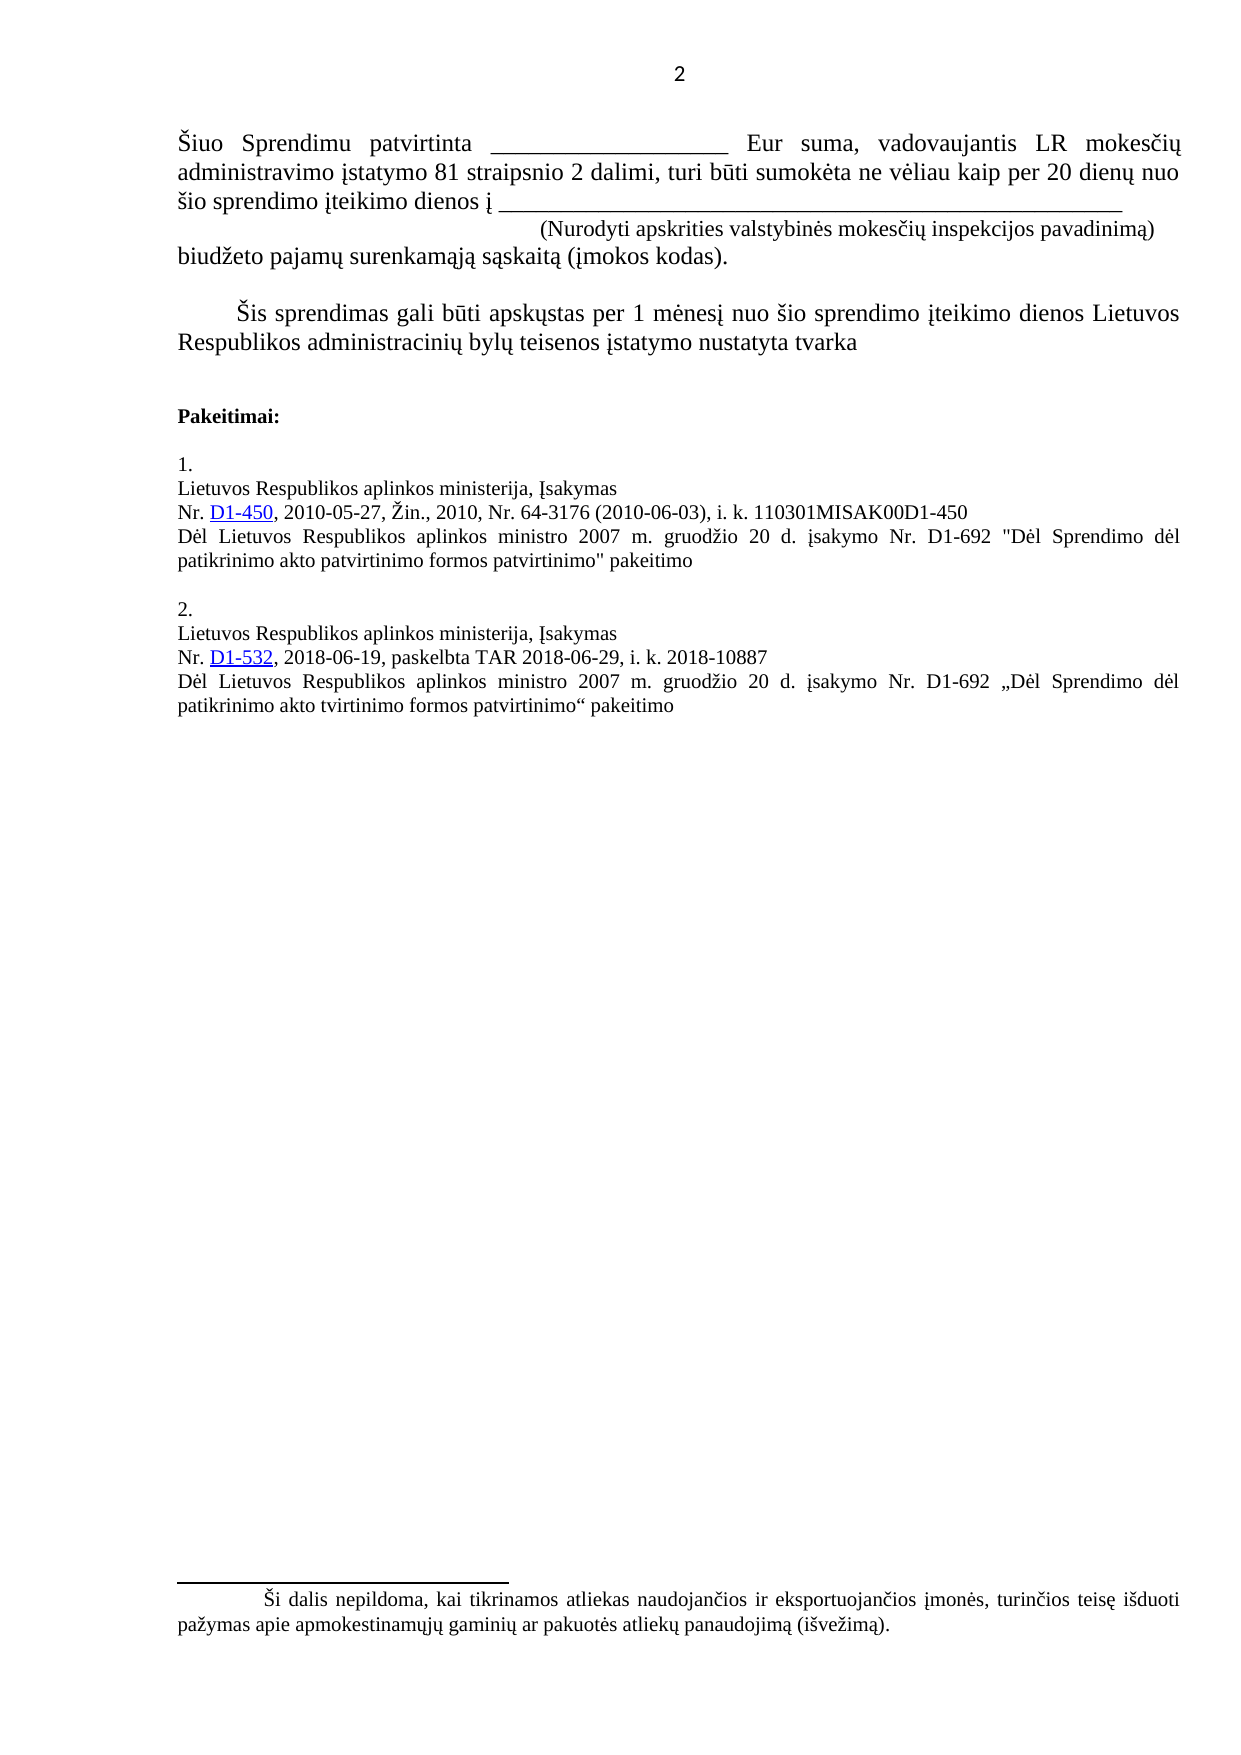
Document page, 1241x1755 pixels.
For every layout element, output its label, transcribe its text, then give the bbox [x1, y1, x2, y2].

text Nr. D1-532, 2018-06-19, paskelbta TAR 2018-06-29, i. k. 2018-10887 [177, 645, 1181, 669]
text Lietuvos Respublikos aplinkos ministerija, Įsakymas [177, 476, 1181, 500]
text Nr. D1-450, 2010-05-27, Žin., 2010, Nr. 64-3176 (2010-06-03), i. k. 110301MISAK00D1-450 [177, 500, 1181, 524]
text Dėl Lietuvos Respublikos aplinkos ministro 2007 m. gruodžio 20 d. įsakymo Nr. D1-692 "Dėl Sprendimo dėl patikrinimo akto patvirtinimo formos patvirtinimo" pakeitimo [177, 524, 1181, 572]
text Lietuvos Respublikos aplinkos ministerija, Įsakymas [177, 621, 1181, 645]
text 1. [177, 452, 1181, 476]
text Šiuo Sprendimu patvirtinta ___________________ Eur suma, vadovaujantis LR mokesčių administravimo įstatymo 81 straipsnio 2 dalimi, turi būti sumokėta ne vėliau kaip per 20 dienų nuo šio sprendimo įteikimo dienos į [177, 128, 1181, 214]
text Pakeitimai: [177, 404, 1181, 428]
text Šis sprendimas gali būti apskųstas per 1 mėnesį nuo šio sprendimo įteikimo dienos Lietuvos Respublikos administracinių bylų teisenos įstatymo nustatyta tvarka [177, 298, 1181, 356]
text Ši dalis nepildoma, kai tikrinamos atliekas naudojančios ir eksportuojančios įmonės, turinčios teisę išduoti pažymas apie apmokestinamųjų gaminių ar pakuotės atliekų panaudojimą (išvežimą). [177, 1583, 1181, 1636]
text 2. [177, 597, 1181, 621]
text biudžeto pajamų surenkamąją sąskaitą (įmokos kodas). [177, 241, 1181, 270]
text (Nurodyti apskrities valstybinės mokesčių inspekcijos pavadinimą) [540, 214, 1181, 241]
text Dėl Lietuvos Respublikos aplinkos ministro 2007 m. gruodžio 20 d. įsakymo Nr. D1-692 „Dėl Sprendimo dėl patikrinimo akto tvirtinimo formos patvirtinimo“ pakeitimo [177, 669, 1181, 717]
